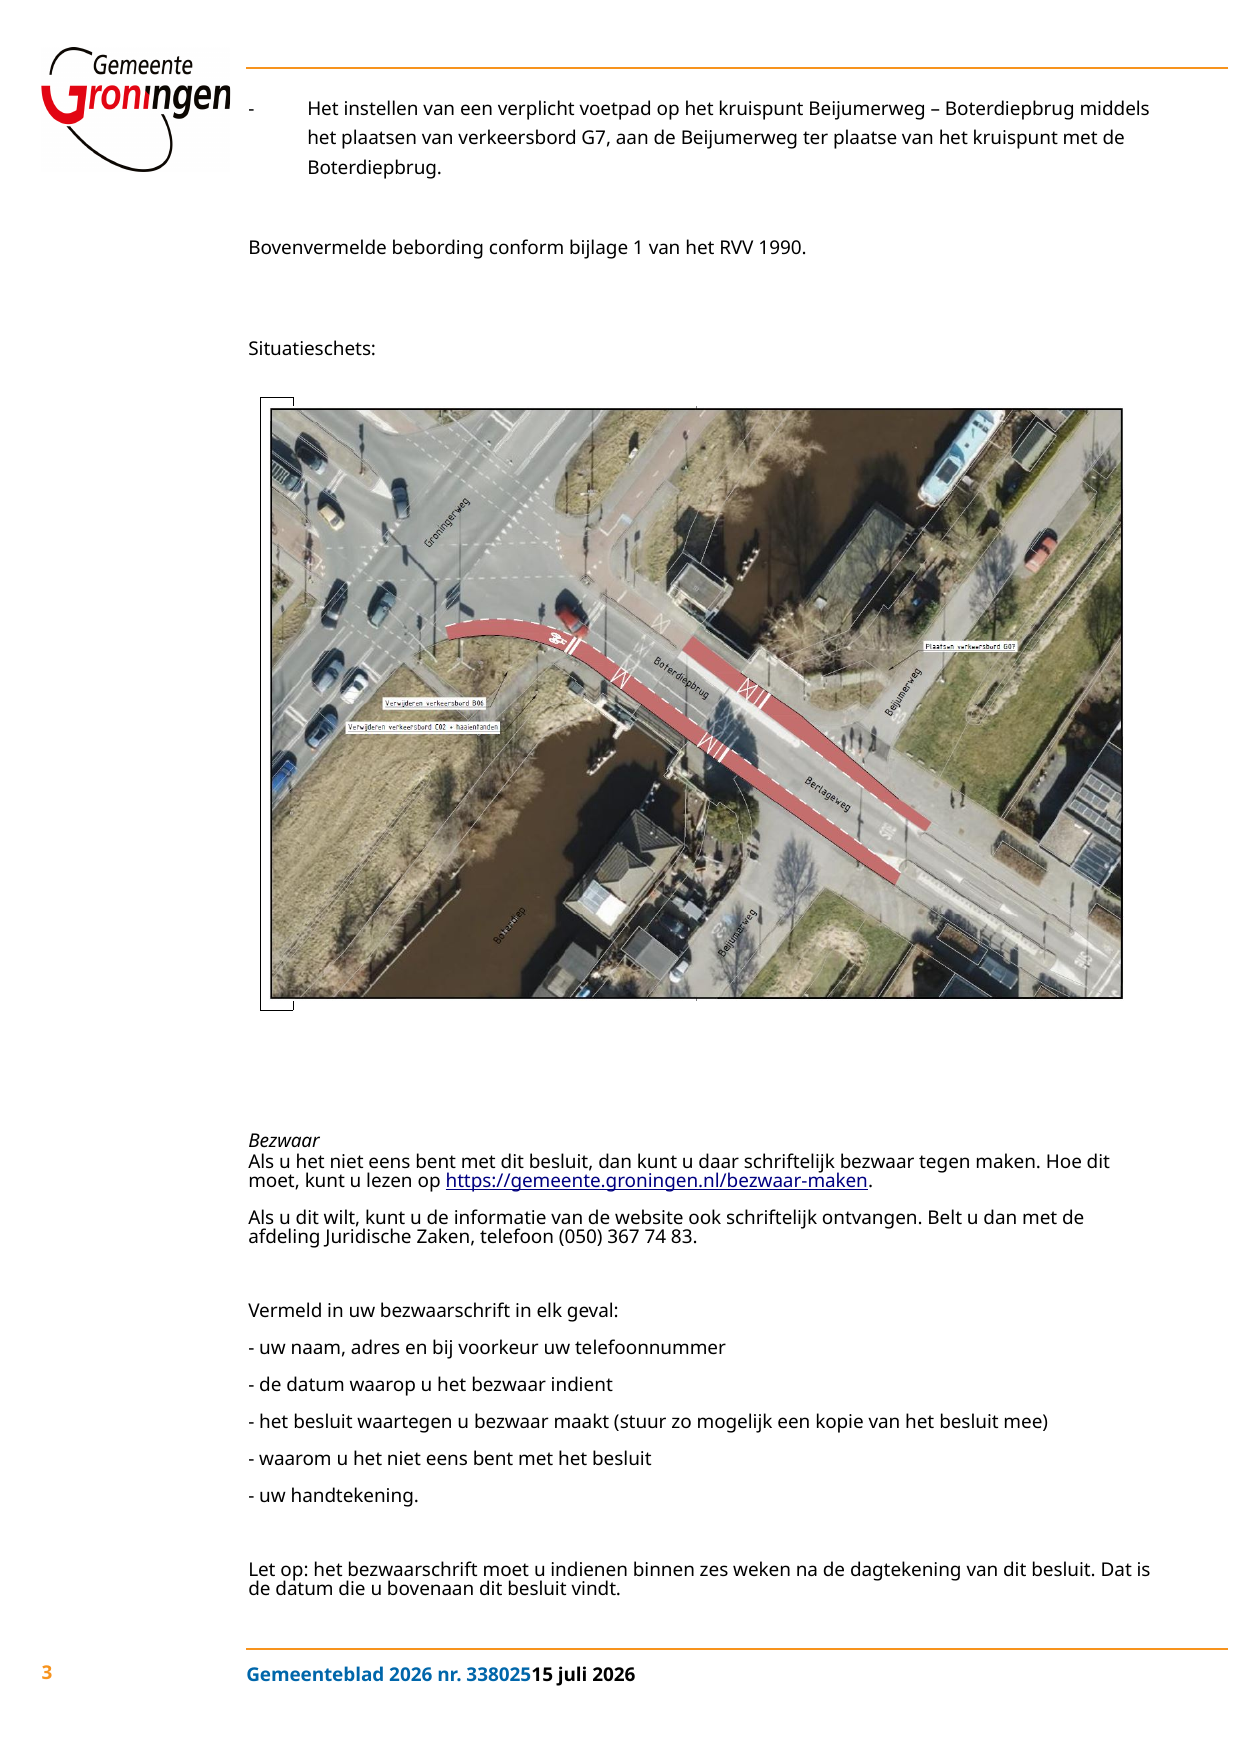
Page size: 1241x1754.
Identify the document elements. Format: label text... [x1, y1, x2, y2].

text Let op: het bezwaarschrift moet u indienen binnen zes weken na de dagtekening van dit besluit. Dat is de datum die u bovenaan dit besluit vindt. [248, 1561, 1152, 1599]
text - het besluit waartegen u bezwaar maakt (stuur zo mogelijk een kopie van het besluit mee) [248, 1413, 1152, 1432]
text Als u dit wilt, kunt u de informatie van de website ook schriftelijk ontvangen. Belt u dan met de afdeling Juridische Zaken, telefoon (050) 367 74 83. [248, 1209, 1152, 1247]
text Vermeld in uw bezwaarschrift in elk geval: [248, 1302, 1152, 1321]
list Het instellen van een verplicht voetpad op het kruispunt Beijumerweg – Boterdiepbrug middels het plaatsen van verkeersbord G7, aan de Beijumerweg ter plaatse van het kruispunt met de Boterdiepbrug. [248, 95, 1152, 180]
text Als u het niet eens bent met dit besluit, dan kunt u daar schriftelijk bezwaar tegen maken. Hoe dit moet, kunt u lezen op https://gemeente.groningen.nl/bezwaar-maken. [248, 1153, 1152, 1191]
text - uw naam, adres en bij voorkeur uw telefoonnummer [248, 1339, 1152, 1358]
picture [41, 47, 231, 172]
text - de datum waarop u het bezwaar indient [248, 1376, 1152, 1395]
text Bovenvermelde bebording conform bijlage 1 van het RVV 1990. [248, 234, 1152, 260]
text - waarom u het niet eens bent met het besluit [248, 1450, 1152, 1469]
text Situatieschets: [248, 335, 1152, 361]
picture [268, 406, 1125, 1001]
text Bezwaar [248, 1127, 1152, 1153]
text - uw handtekening. [248, 1487, 1152, 1506]
